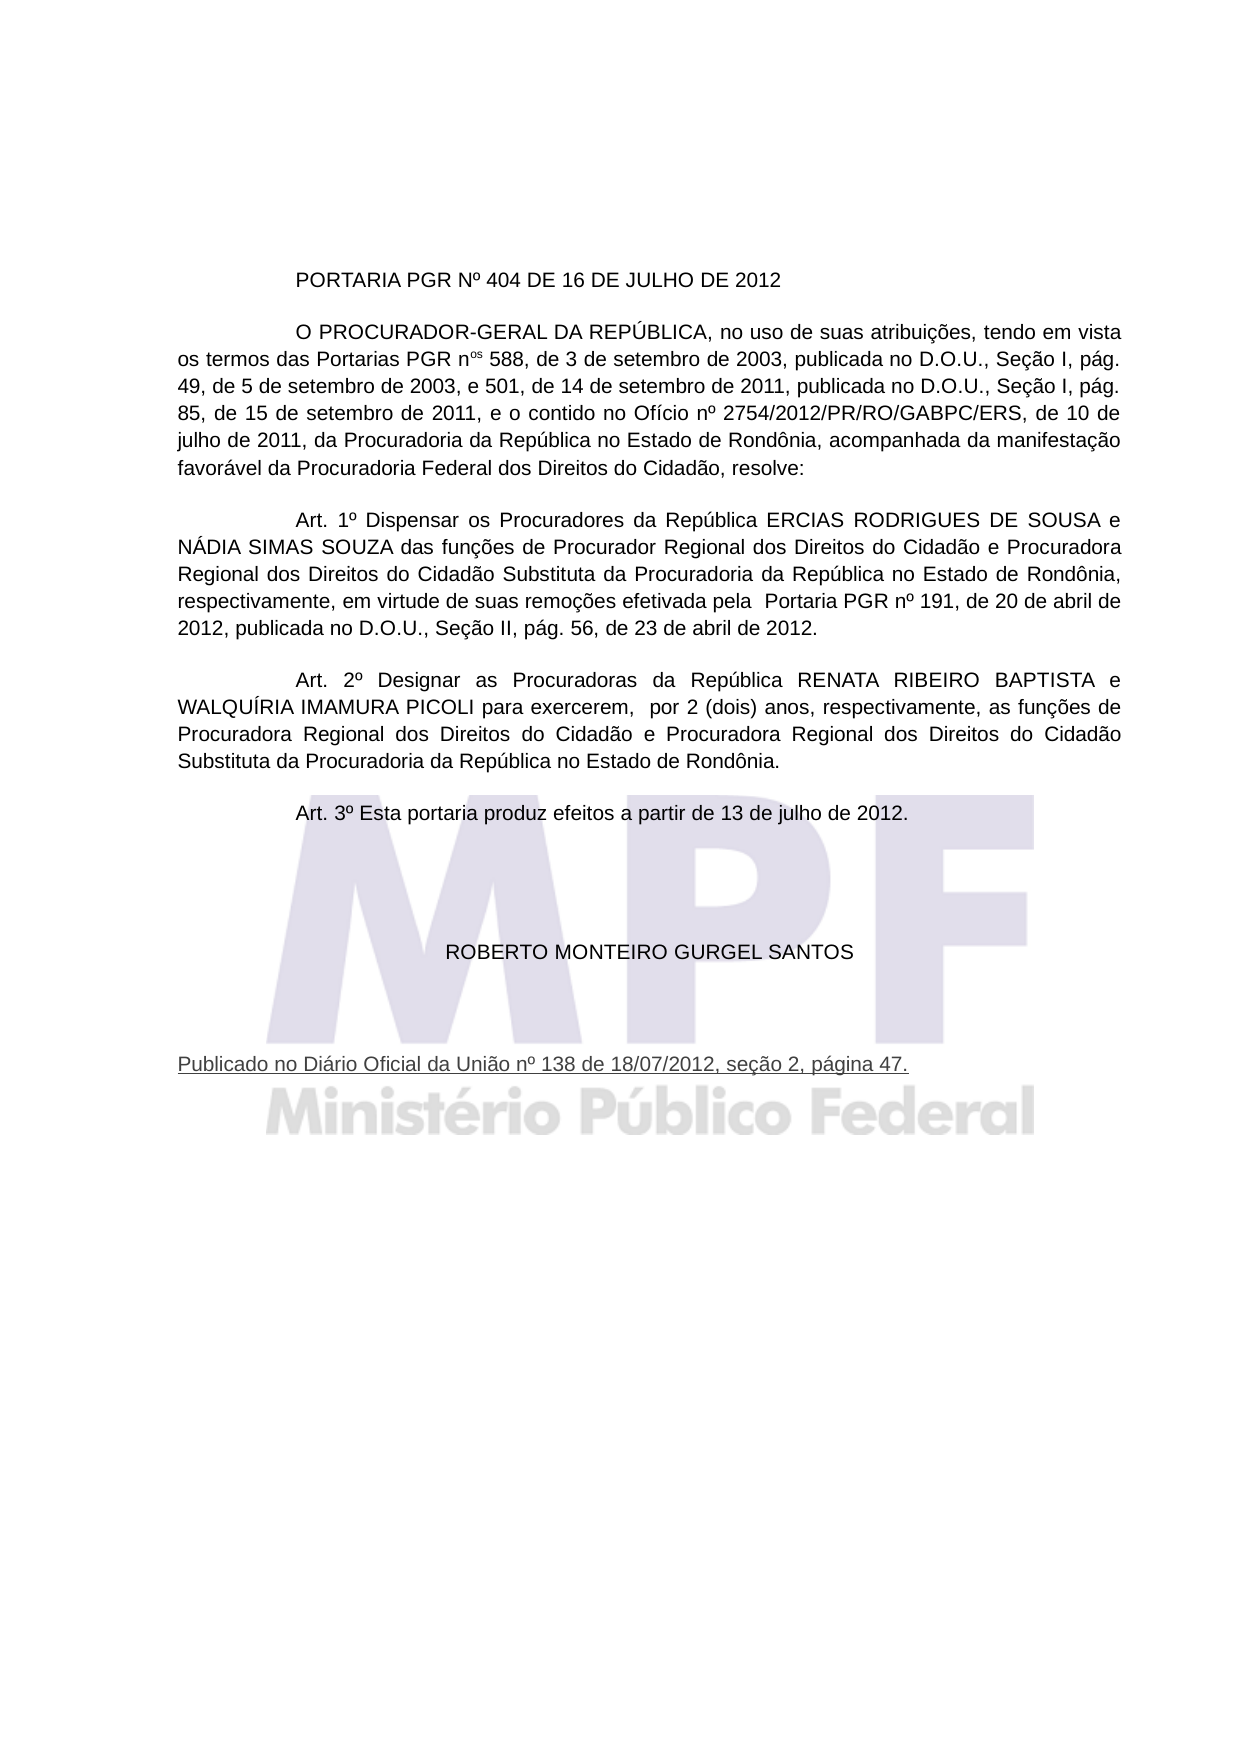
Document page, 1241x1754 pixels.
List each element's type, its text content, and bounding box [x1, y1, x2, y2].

text Art. 2º Designar as Procuradoras da República RENATA RIBEIRO BAPTISTA e WALQUÍRIA IMAMURA PICOLI para exercerem, por 2 (dois) anos, respectivamente, as funções de Procuradora Regional dos Direitos do Cidadão e Procuradora Regional dos Direitos do Cidadão Substituta da Procuradoria da República no Estado de Rondônia. [177, 666, 1122, 774]
text O PROCURADOR-GERAL DA REPÚBLICA, no uso de suas atribuições, tendo em vista os termos das Portarias PGR nos 588, de 3 de setembro de 2003, publicada no D.O.U., Seção I, pág. 49, de 5 de setembro de 2003, e 501, de 14 de setembro de 2011, publicada no D.O.U., Seção I, pág. 85, de 15 de setembro de 2011, e o contido no Ofício nº 2754/2012/PR/RO/GABPC/ERS, de 10 de julho de 2011, da Procuradoria da República no Estado de Rondônia, acompanhada da manifestação favorável da Procuradoria Federal dos Direitos do Cidadão, resolve: [177, 318, 1122, 480]
text PORTARIA PGR Nº 404 DE 16 DE JULHO DE 2012 [177, 266, 1122, 293]
text Art. 1º Dispensar os Procuradores da República ERCIAS RODRIGUES DE SOUSA e NÁDIA SIMAS SOUZA das funções de Procurador Regional dos Direitos do Cidadão e Procuradora Regional dos Direitos do Cidadão Substituta da Procuradoria da República no Estado de Rondônia, respectivamente, em virtude de suas remoções efetivada pela Portaria PGR nº 191, de 20 de abril de 2012, publicada no D.O.U., Seção II, pág. 56, de 23 de abril de 2012. [177, 505, 1122, 641]
picture [266, 1076, 1034, 1136]
picture [266, 964, 1034, 1052]
text Publicado no Diário Oficial da União nº 138 de 18/07/2012, seção 2, página 47. [177, 1052, 1122, 1076]
text ROBERTO MONTEIRO GURGEL SANTOS [177, 940, 1122, 964]
picture [266, 795, 1034, 799]
text Art. 3º Esta portaria produz efeitos a partir de 13 de julho de 2012. [177, 799, 1122, 826]
picture [266, 826, 1034, 940]
